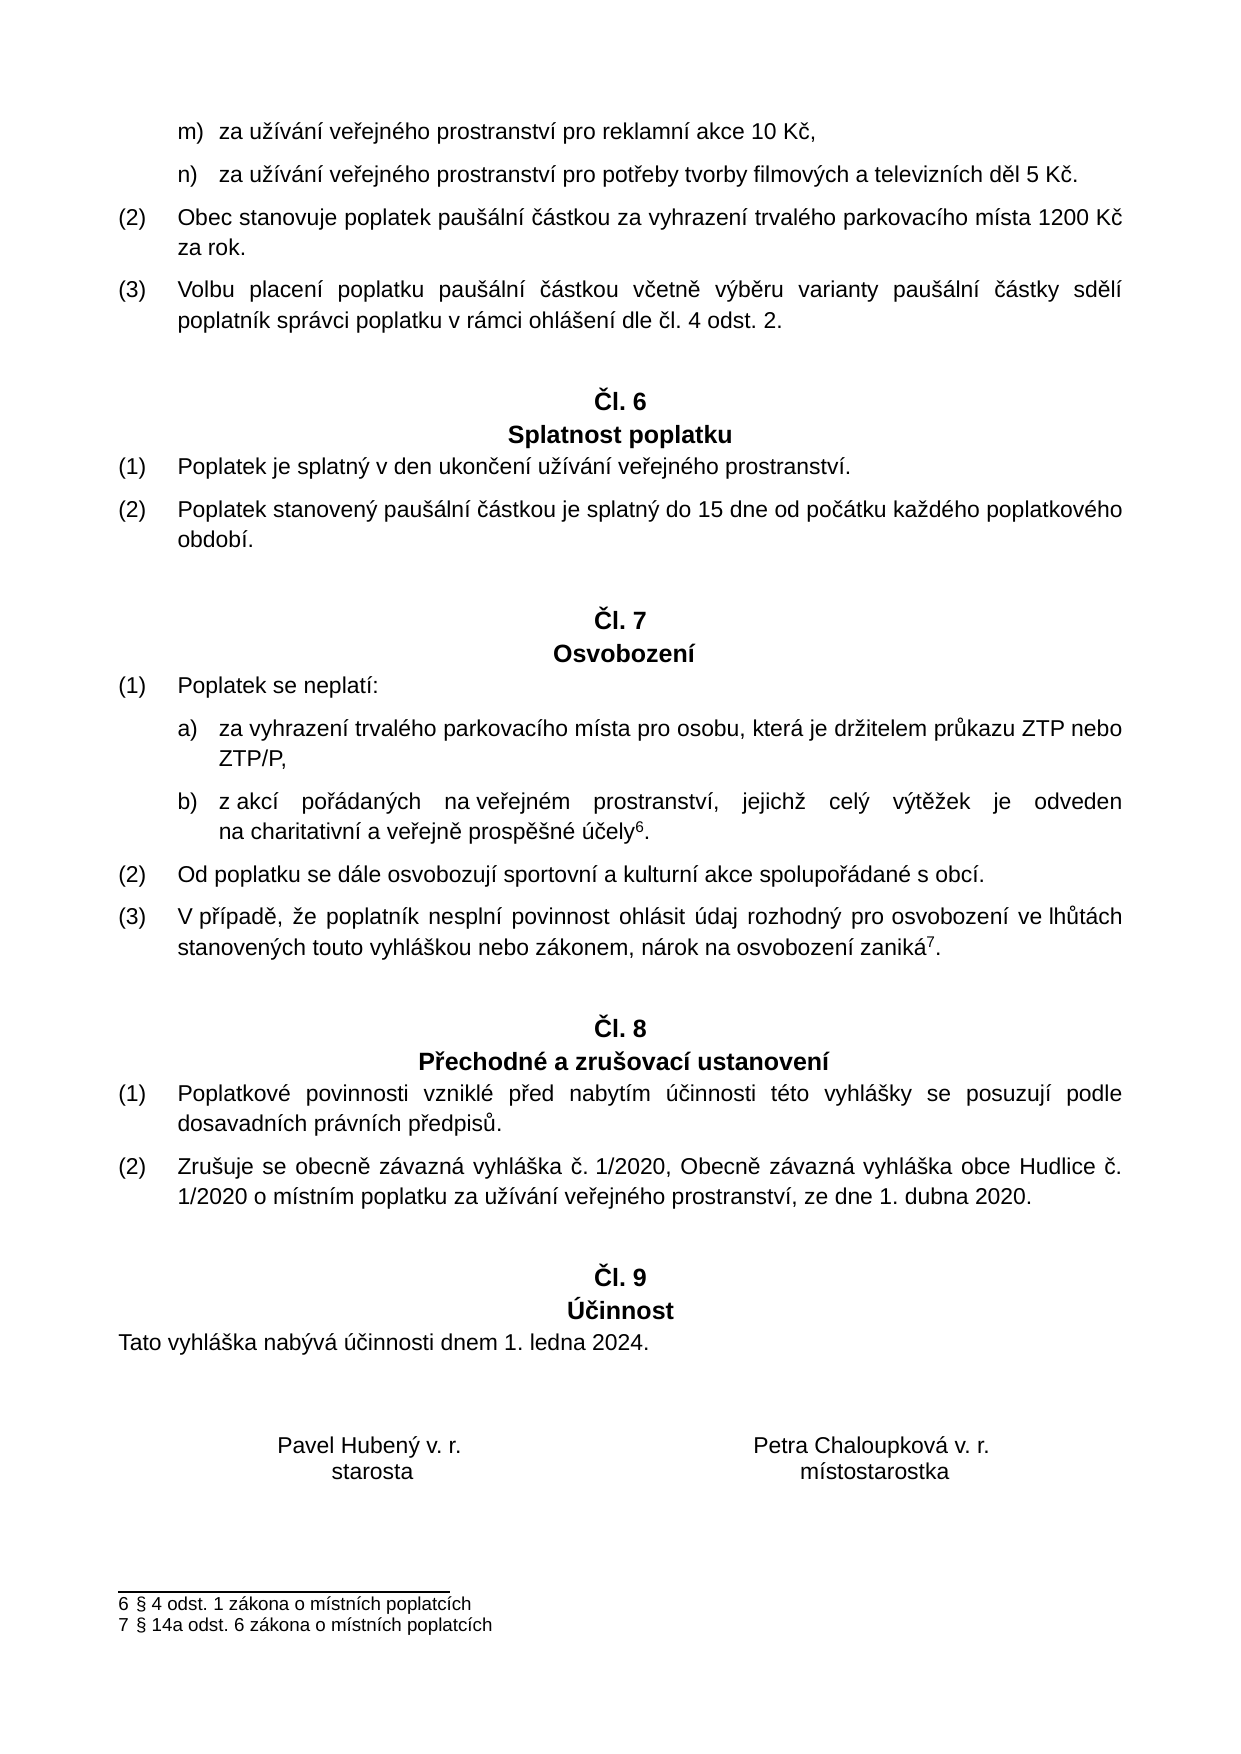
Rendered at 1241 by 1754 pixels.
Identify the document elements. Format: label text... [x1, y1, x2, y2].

list Poplatek se neplatí: [118, 672, 1122, 698]
list Obec stanovuje poplatek paušální částkou za vyhrazení trvalého parkovacího místa 1200 Kč za rok. [118, 203, 1122, 260]
list Poplatek je splatný v den ukončení užívání veřejného prostranství. [118, 453, 1122, 479]
text Tato vyhláška nabývá účinnosti dnem 1. ledna 2024. [118, 1329, 1122, 1356]
subtitle Čl. 6 Splatnost poplatku [118, 387, 1122, 449]
list za užívání veřejného prostranství pro potřeby tvorby filmových a televizních děl 5 Kč. [177, 161, 1122, 187]
list Od poplatku se dále osvobozují sportovní a kulturní akce spolupořádané s obcí. [118, 861, 1122, 887]
subtitle Čl. 7 Osvobození [118, 606, 1122, 668]
list Zrušuje se obecně závazná vyhláška č. 1/2020, Obecně závazná vyhláška obce Hudlice č. 1/2020 o místním poplatku za užívání veřejného prostranství, ze dne 1. dubna 2020. [118, 1153, 1122, 1209]
list z akcí pořádaných na veřejném prostranství, jejichž celý výtěžek je odveden na charitativní a veřejně prospěšné účely. [177, 788, 1122, 844]
subtitle Čl. 8 Přechodné a zrušovací ustanovení [118, 1014, 1122, 1076]
list za užívání veřejného prostranství pro reklamní akce 10 Kč, [177, 118, 1122, 144]
list Poplatkové povinnosti vzniklé před nabytím účinnosti této vyhlášky se posuzují podle dosavadních právních předpisů. [118, 1080, 1122, 1136]
subtitle Čl. 9 Účinnost [118, 1263, 1122, 1325]
list Poplatek stanovený paušální částkou je splatný do 15 dne od počátku každého poplatkového období. [118, 496, 1122, 552]
list Volbu placení poplatku paušální částkou včetně výběru varianty paušální částky sdělí poplatník správci poplatku v rámci ohlášení dle čl. 4 odst. 2. [118, 276, 1122, 333]
list § 4 odst. 1 zákona o místních poplatcích [118, 1592, 1122, 1614]
list V případě, že poplatník nesplní povinnost ohlásit údaj rozhodný pro osvobození ve lhůtách stanovených touto vyhláškou nebo zákonem, nárok na osvobození zaniká. [118, 903, 1122, 960]
list § 14a odst. 6 zákona o místních poplatcích [118, 1614, 1122, 1635]
list za vyhrazení trvalého parkovacího místa pro osobu, která je držitelem průkazu ZTP nebo ZTP/P, [177, 715, 1122, 771]
table_header Petra Chaloupková v. r. místostarostka [620, 1372, 1122, 1490]
table_header Pavel Hubený v. r. starosta [118, 1372, 620, 1490]
